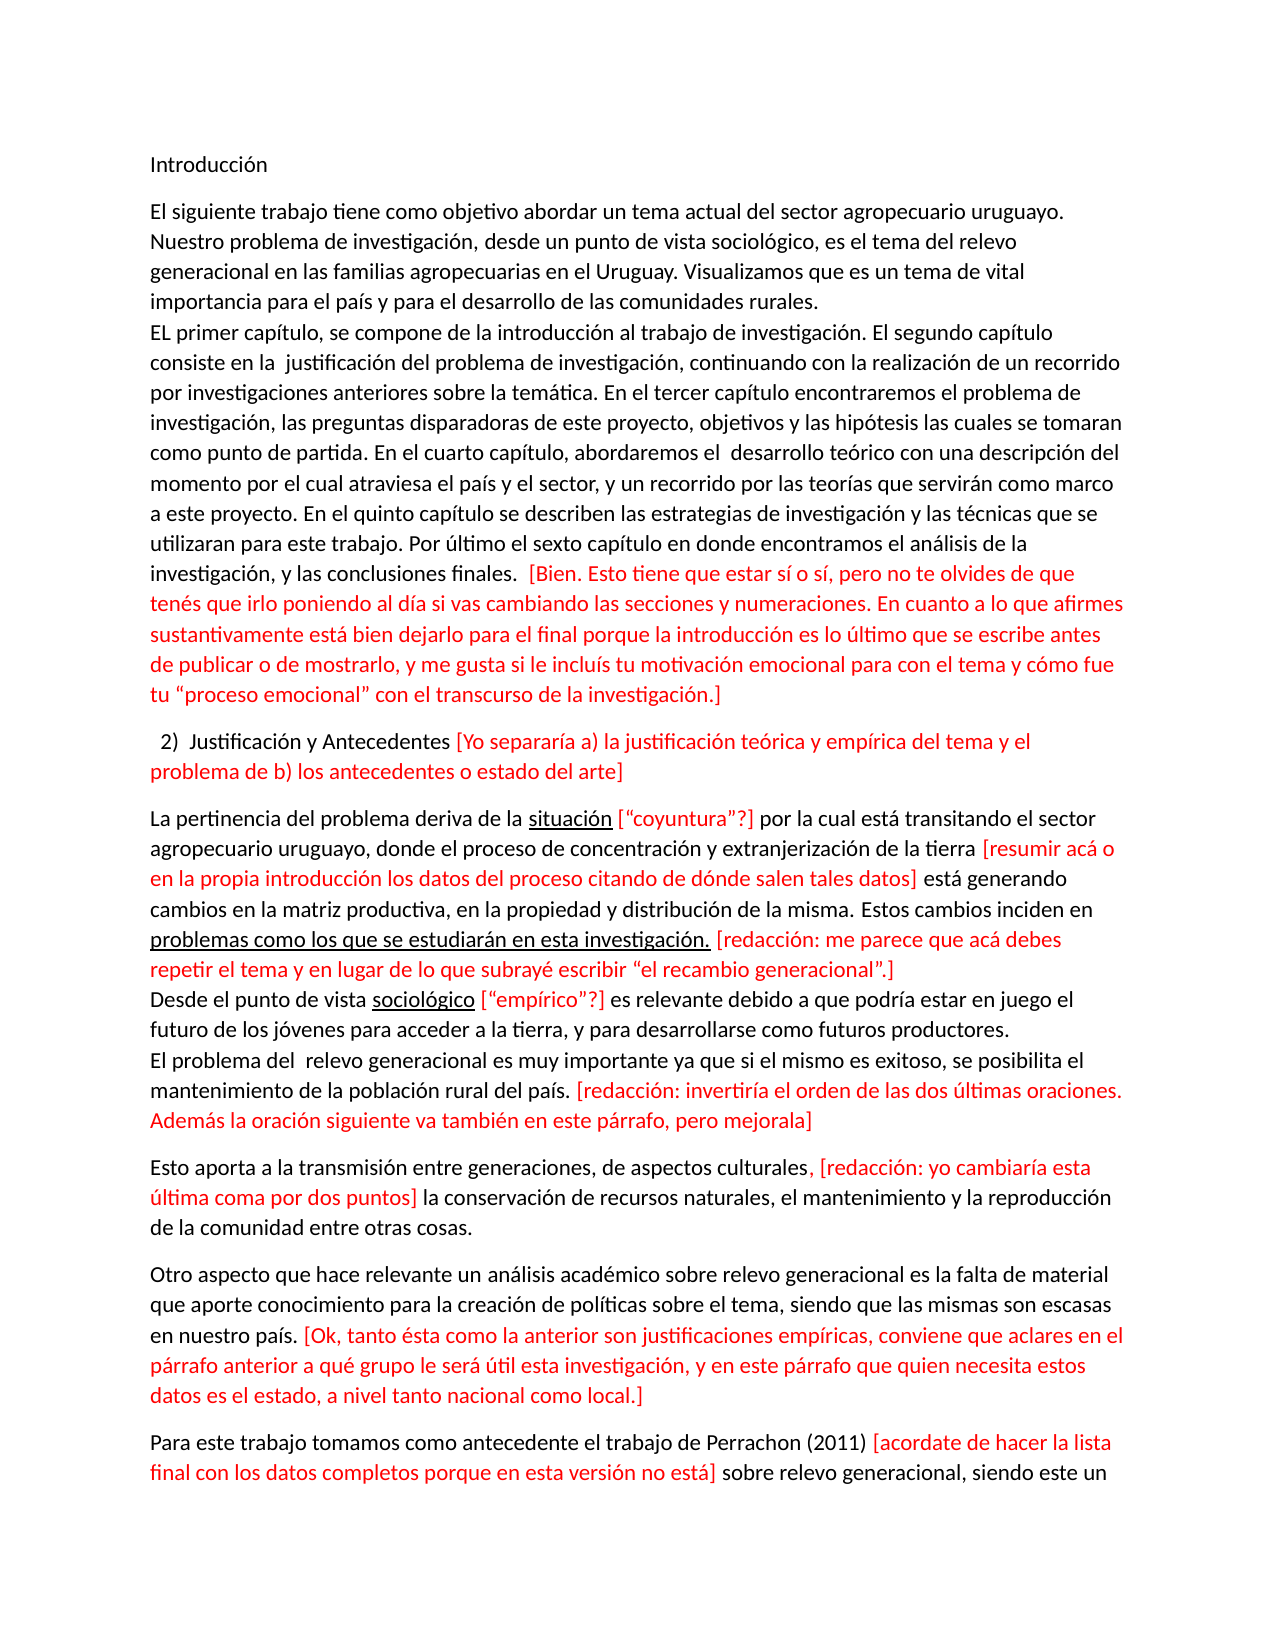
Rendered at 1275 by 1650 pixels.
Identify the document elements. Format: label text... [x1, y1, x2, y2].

text Para este trabajo tomamos como antecedente el trabajo de Perrachon (2011) [acordate de hacer la lista final con los datos completos porque en esta versión no está] sobre relevo generacional, siendo este un [150, 1428, 1125, 1486]
text La pertinencia del problema deriva de la situación [“coyuntura”?] por la cual está transitando el sector agropecuario uruguayo, donde el proceso de concentración y extranjerización de la tierra [resumir acá o en la propia introducción los datos del proceso citando de dónde salen tales datos] está generando cambios en la matriz productiva, en la propiedad y distribución de la misma. Estos cambios inciden en problemas como los que se estudiarán en esta investigación. [redacción: me parece que acá debes repetir el tema y en lugar de lo que subrayé escribir “el recambio generacional”.] Desde el punto de vista sociológico [“empírico”?] es relevante debido a que podría estar en juego el futuro de los jóvenes para acceder a la tierra, y para desarrollarse como futuros productores. El problema del relevo generacional es muy importante ya que si el mismo es exitoso, se posibilita el mantenimiento de la población rural del país. [redacción: invertiría el orden de las dos últimas oraciones. Además la oración siguiente va también en este párrafo, pero mejorala] [150, 804, 1125, 1134]
text Introducción [150, 150, 1125, 178]
text Otro aspecto que hace relevante un análisis académico sobre relevo generacional es la falta de material que aporte conocimiento para la creación de políticas sobre el tema, siendo que las mismas son escasas en nuestro país. [Ok, tanto ésta como la anterior son justificaciones empíricas, conviene que aclares en el párrafo anterior a qué grupo le será útil esta investigación, y en este párrafo que quien necesita estos datos es el estado, a nivel tanto nacional como local.] [150, 1260, 1125, 1409]
text Esto aporta a la transmisión entre generaciones, de aspectos culturales, [redacción: yo cambiaría esta última coma por dos puntos] la conservación de recursos naturales, el mantenimiento y la reproducción de la comunidad entre otras cosas. [150, 1153, 1125, 1242]
text El siguiente trabajo tiene como objetivo abordar un tema actual del sector agropecuario uruguayo. Nuestro problema de investigación, desde un punto de vista sociológico, es el tema del relevo generacional en las familias agropecuarias en el Uruguay. Visualizamos que es un tema de vital importancia para el país y para el desarrollo de las comunidades rurales. EL primer capítulo, se compone de la introducción al trabajo de investigación. El segundo capítulo consiste en la justificación del problema de investigación, continuando con la realización de un recorrido por investigaciones anteriores sobre la temática. En el tercer capítulo encontraremos el problema de investigación, las preguntas disparadoras de este proyecto, objetivos y las hipótesis las cuales se tomaran como punto de partida. En el cuarto capítulo, abordaremos el desarrollo teórico con una descripción del momento por el cual atraviesa el país y el sector, y un recorrido por las teorías que servirán como marco a este proyecto. En el quinto capítulo se describen las estrategias de investigación y las técnicas que se utilizaran para este trabajo. Por último el sexto capítulo en donde encontramos el análisis de la investigación, y las conclusiones finales. [Bien. Esto tiene que estar sí o sí, pero no te olvides de que tenés que irlo poniendo al día si vas cambiando las secciones y numeraciones. En cuanto a lo que afirmes sustantivamente está bien dejarlo para el final porque la introducción es lo último que se escribe antes de publicar o de mostrarlo, y me gusta si le incluís tu motivación emocional para con el tema y cómo fue tu “proceso emocional” con el transcurso de la investigación.] [150, 197, 1125, 708]
text 2) Justificación y Antecedentes [Yo separaría a) la justificación teórica y empírica del tema y el problema de b) los antecedentes o estado del arte] [150, 727, 1125, 785]
